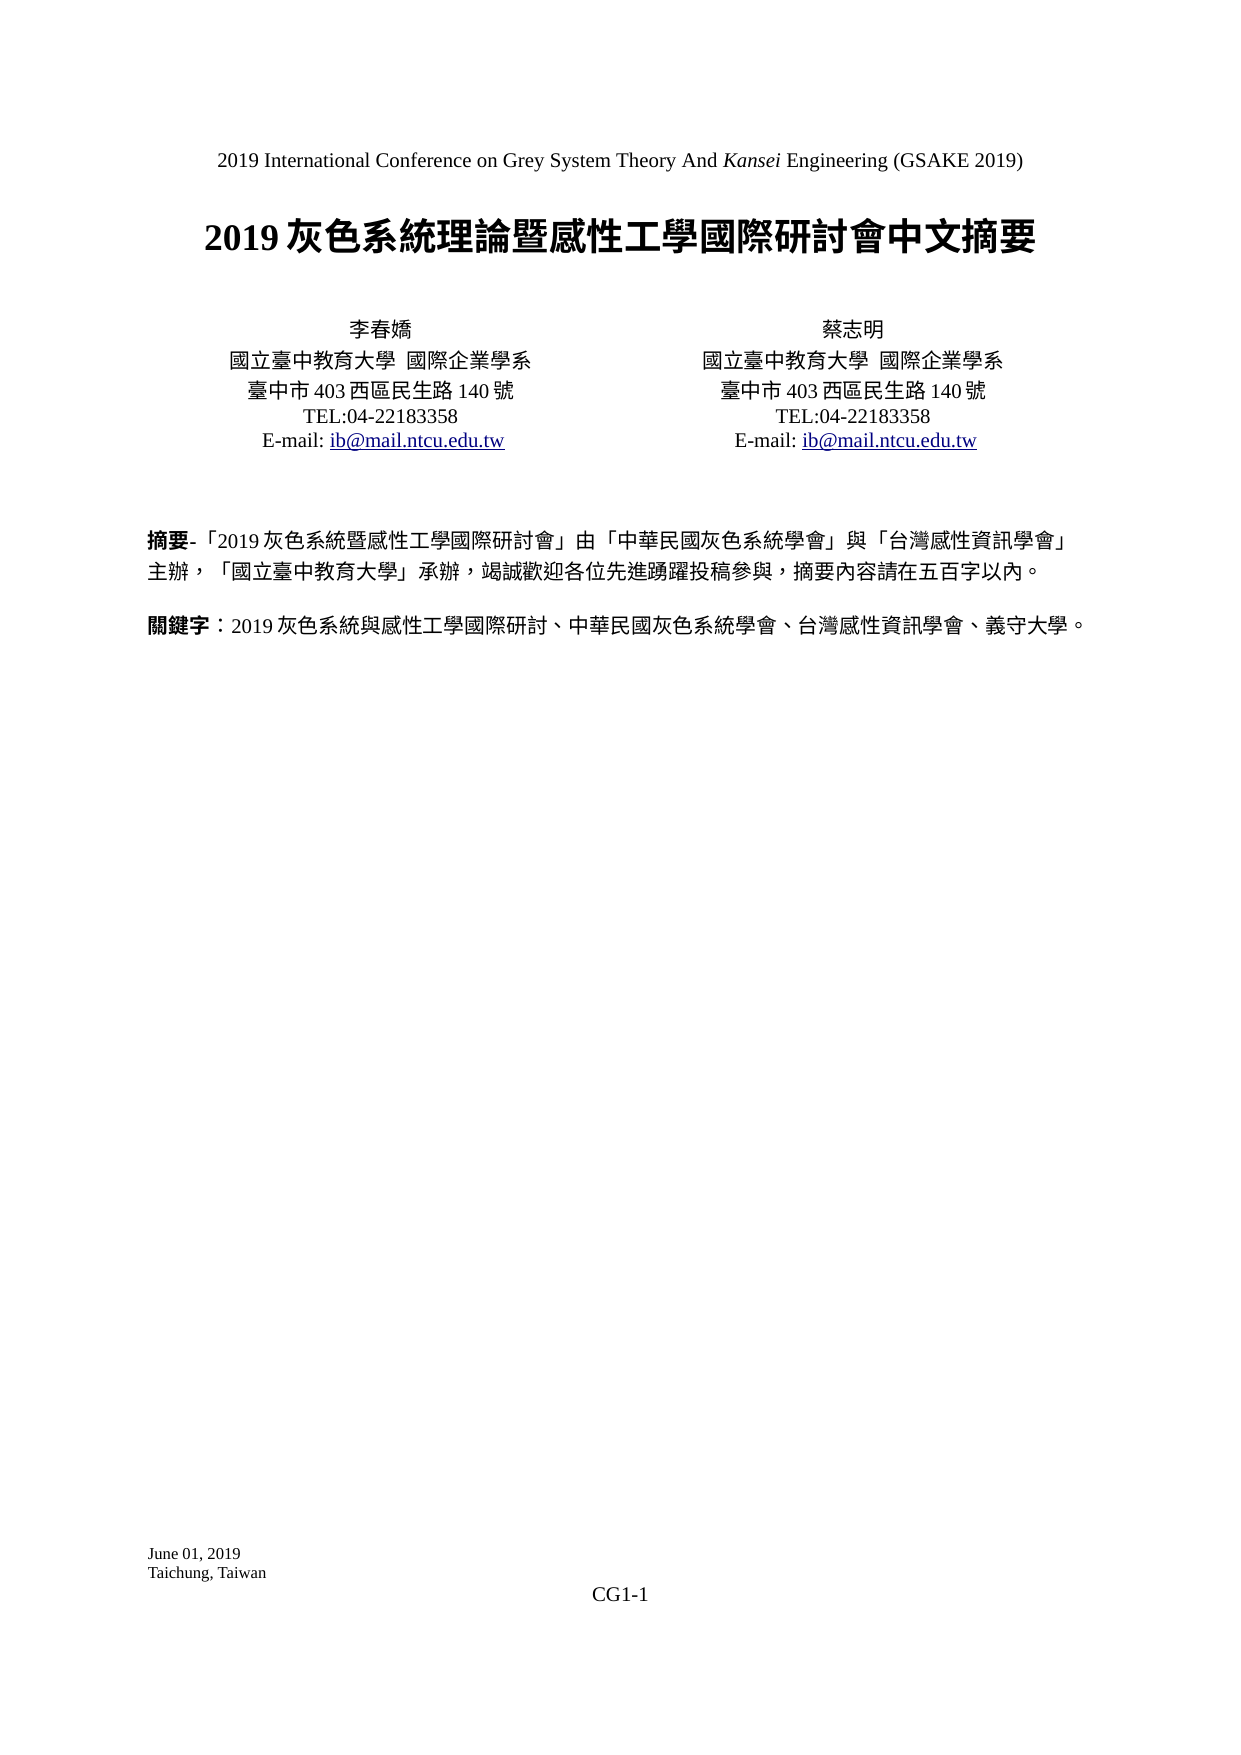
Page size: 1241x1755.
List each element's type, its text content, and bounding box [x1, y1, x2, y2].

table_header 李春嬌 國立臺中教育大學 國際企業學系 臺中市403西區民生路140號 TEL:04-22183358 E-mail: ib@mail.ntcu.edu.tw [159, 314, 602, 477]
table_header 蔡志明 國立臺中教育大學 國際企業學系 臺中市403西區民生路140號 TEL:04-22183358 E-mail: ib@mail.ntcu.edu.tw [602, 314, 1104, 477]
text 摘要-「2019灰色系統暨感性工學國際研討會」由「中華民國灰色系統學會」與「台灣感性資訊學會」主辦，「國立臺中教育大學」承辦，竭誠歡迎各位先進踴躍投稿參與，摘要內容請在五百字以內。 [148, 525, 1093, 585]
text 關鍵字：2019灰色系統與感性工學國際研討、中華民國灰色系統學會、台灣感性資訊學會、義守大學。 [148, 609, 1087, 639]
text 2019灰色系統理論暨感性工學國際研討會中文摘要 [148, 207, 1093, 261]
